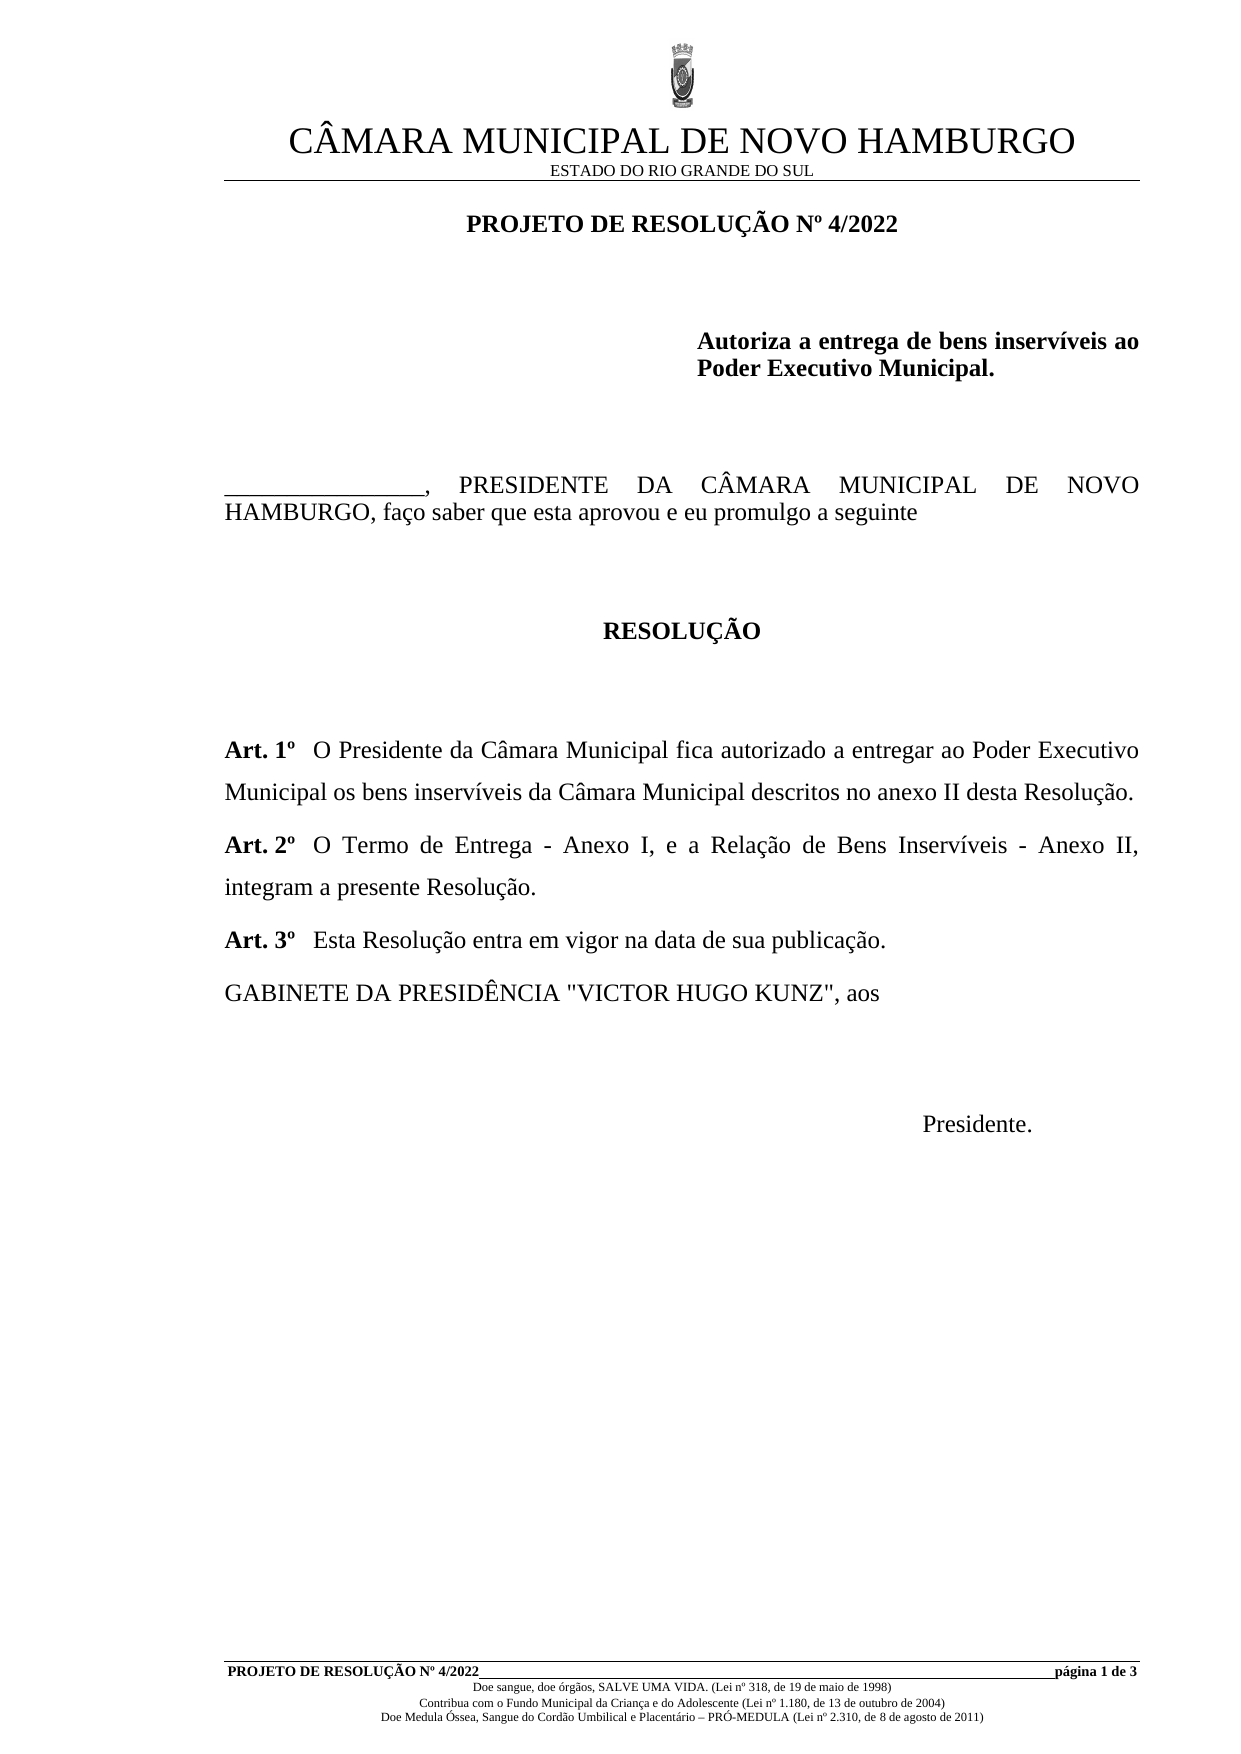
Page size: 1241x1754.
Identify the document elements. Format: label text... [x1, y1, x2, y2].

text Art. 2º O Termo de Entrega - Anexo I, e a Relação de Bens Inservíveis - Anexo II, integram a presente Resolução. [224, 831, 1140, 900]
text RESOLUÇÃO [224, 617, 1140, 645]
text Presidente. [815, 1110, 1140, 1138]
text Autoriza a entrega de bens inservíveis ao Poder Executivo Municipal. [697, 327, 1140, 382]
text Art. 1º O Presidente da Câmara Municipal fica autorizado a entregar ao Poder Executivo Municipal os bens inservíveis da Câmara Municipal descritos no anexo II desta Resolução. [224, 736, 1140, 805]
text GABINETE DA PRESIDÊNCIA "VICTOR HUGO KUNZ", aos [224, 979, 1140, 1007]
text ________________, PRESIDENTE DA CÂMARA MUNICIPAL DE NOVO HAMBURGO, faço saber que esta aprovou e eu promulgo a seguinte [224, 471, 1140, 526]
text PROJETO DE RESOLUÇÃO Nº 4/2022 [224, 211, 1140, 238]
text Art. 3º Esta Resolução entra em vigor na data de sua publicação. [224, 926, 1140, 954]
